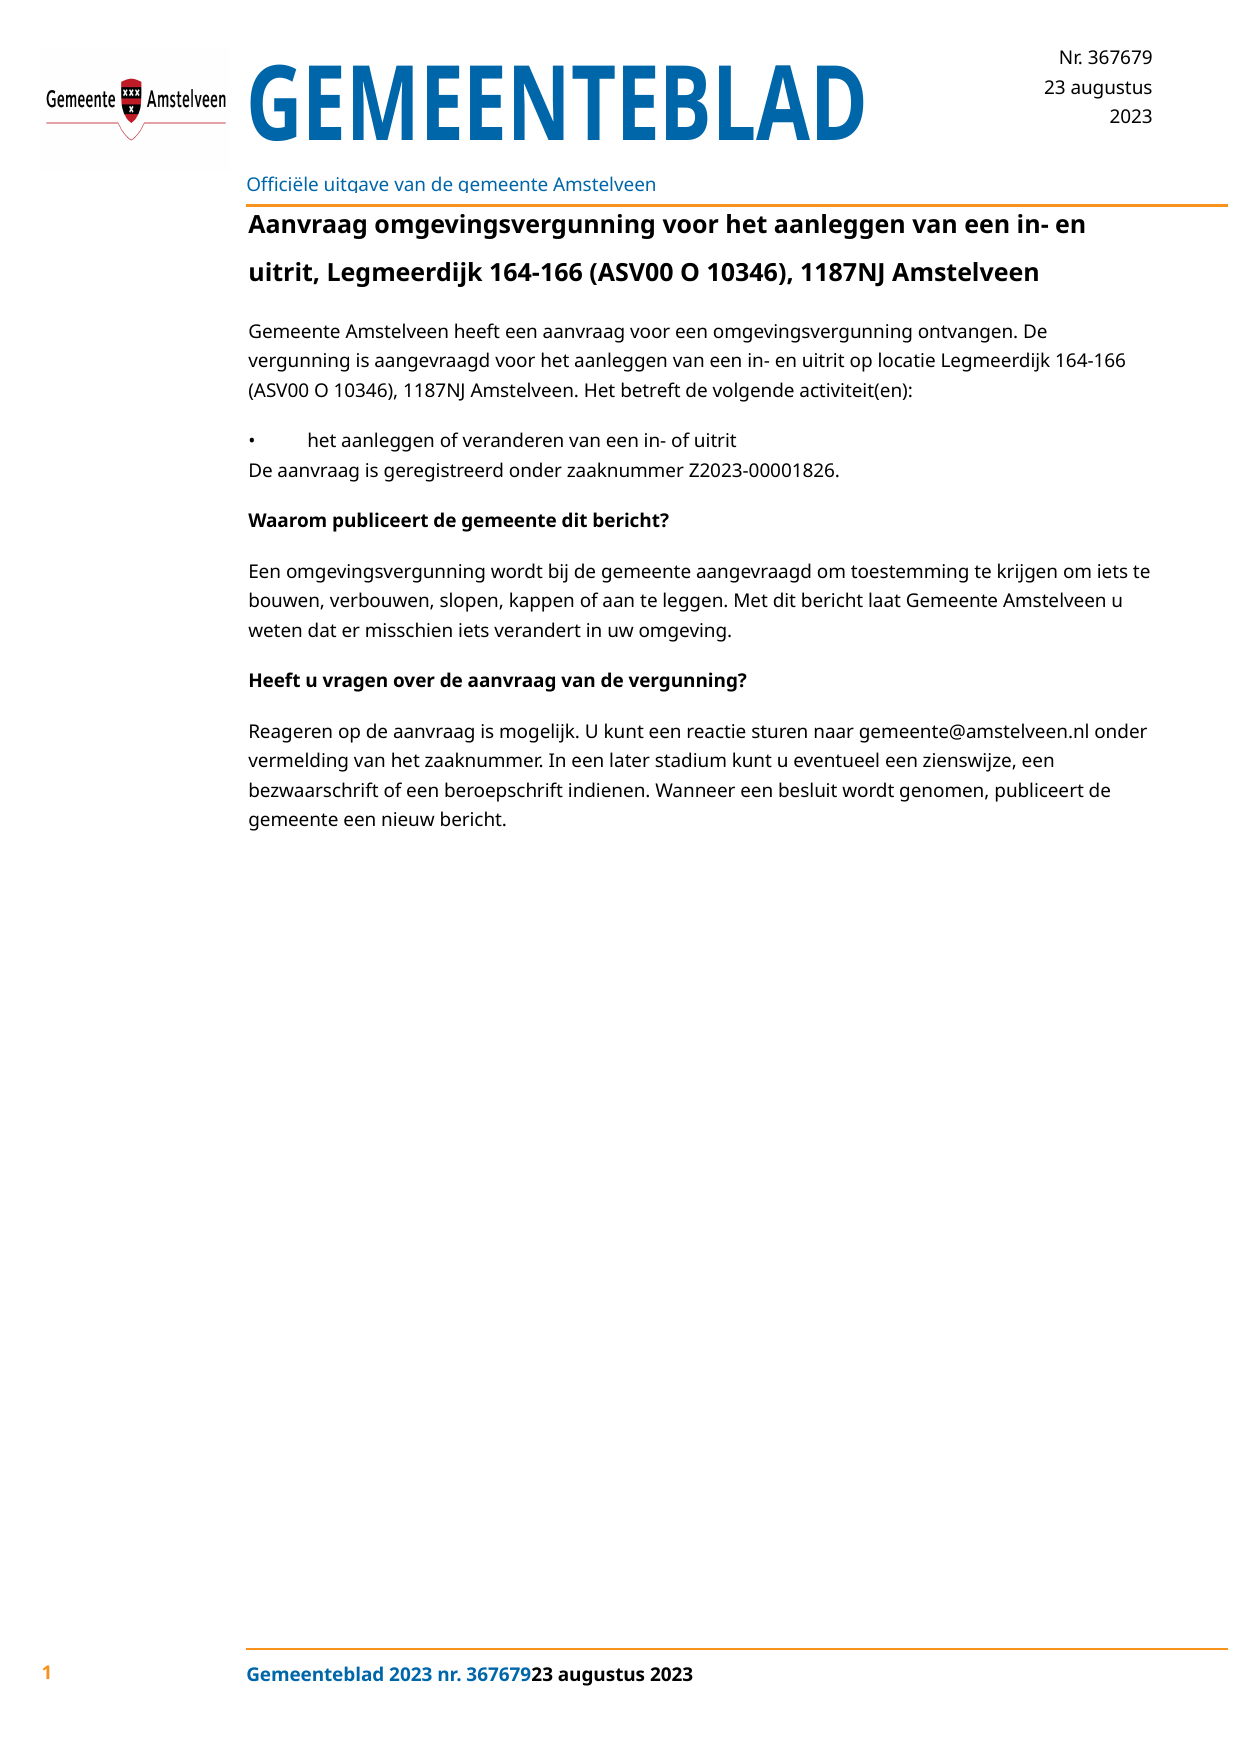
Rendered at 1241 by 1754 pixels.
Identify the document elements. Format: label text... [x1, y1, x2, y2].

text Aanvraag omgevingsvergunning voor het aanleggen van een in- en uitrit, Legmeerdijk 164-166 (ASV00 O 10346), 1187NJ Amstelveen [248, 207, 1152, 288]
text Heeft u vragen over de aanvraag van de vergunning? [248, 667, 1152, 693]
text Gemeente Amstelveen heeft een aanvraag voor een omgevingsvergunning ontvangen. De vergunning is aangevraagd voor het aanleggen van een in- en uitrit op locatie Legmeerdijk 164-166 (ASV00 O 10346), 1187NJ Amstelveen. Het betreft de volgende activiteit(en): [248, 318, 1152, 403]
picture [41, 47, 231, 172]
list het aanleggen of veranderen van een in- of uitrit [248, 427, 1152, 453]
text Waarom publiceert de gemeente dit bericht? [248, 507, 1152, 533]
text Reageren op de aanvraag is mogelijk. U kunt een reactie sturen naar gemeente@amstelveen.nl onder vermelding van het zaaknummer. In een later stadium kunt u eventueel een zienswijze, een bezwaarschrift of een beroepschrift indienen. Wanneer een besluit wordt genomen, publiceert de gemeente een nieuw bericht. [248, 718, 1152, 832]
text Een omgevingsvergunning wordt bij de gemeente aangevraagd om toestemming te krijgen om iets te bouwen, verbouwen, slopen, kappen of aan te leggen. Met dit bericht laat Gemeente Amstelveen u weten dat er misschien iets verandert in uw omgeving. [248, 558, 1152, 643]
text De aanvraag is geregistreerd onder zaaknummer Z2023-00001826. [248, 457, 1152, 483]
